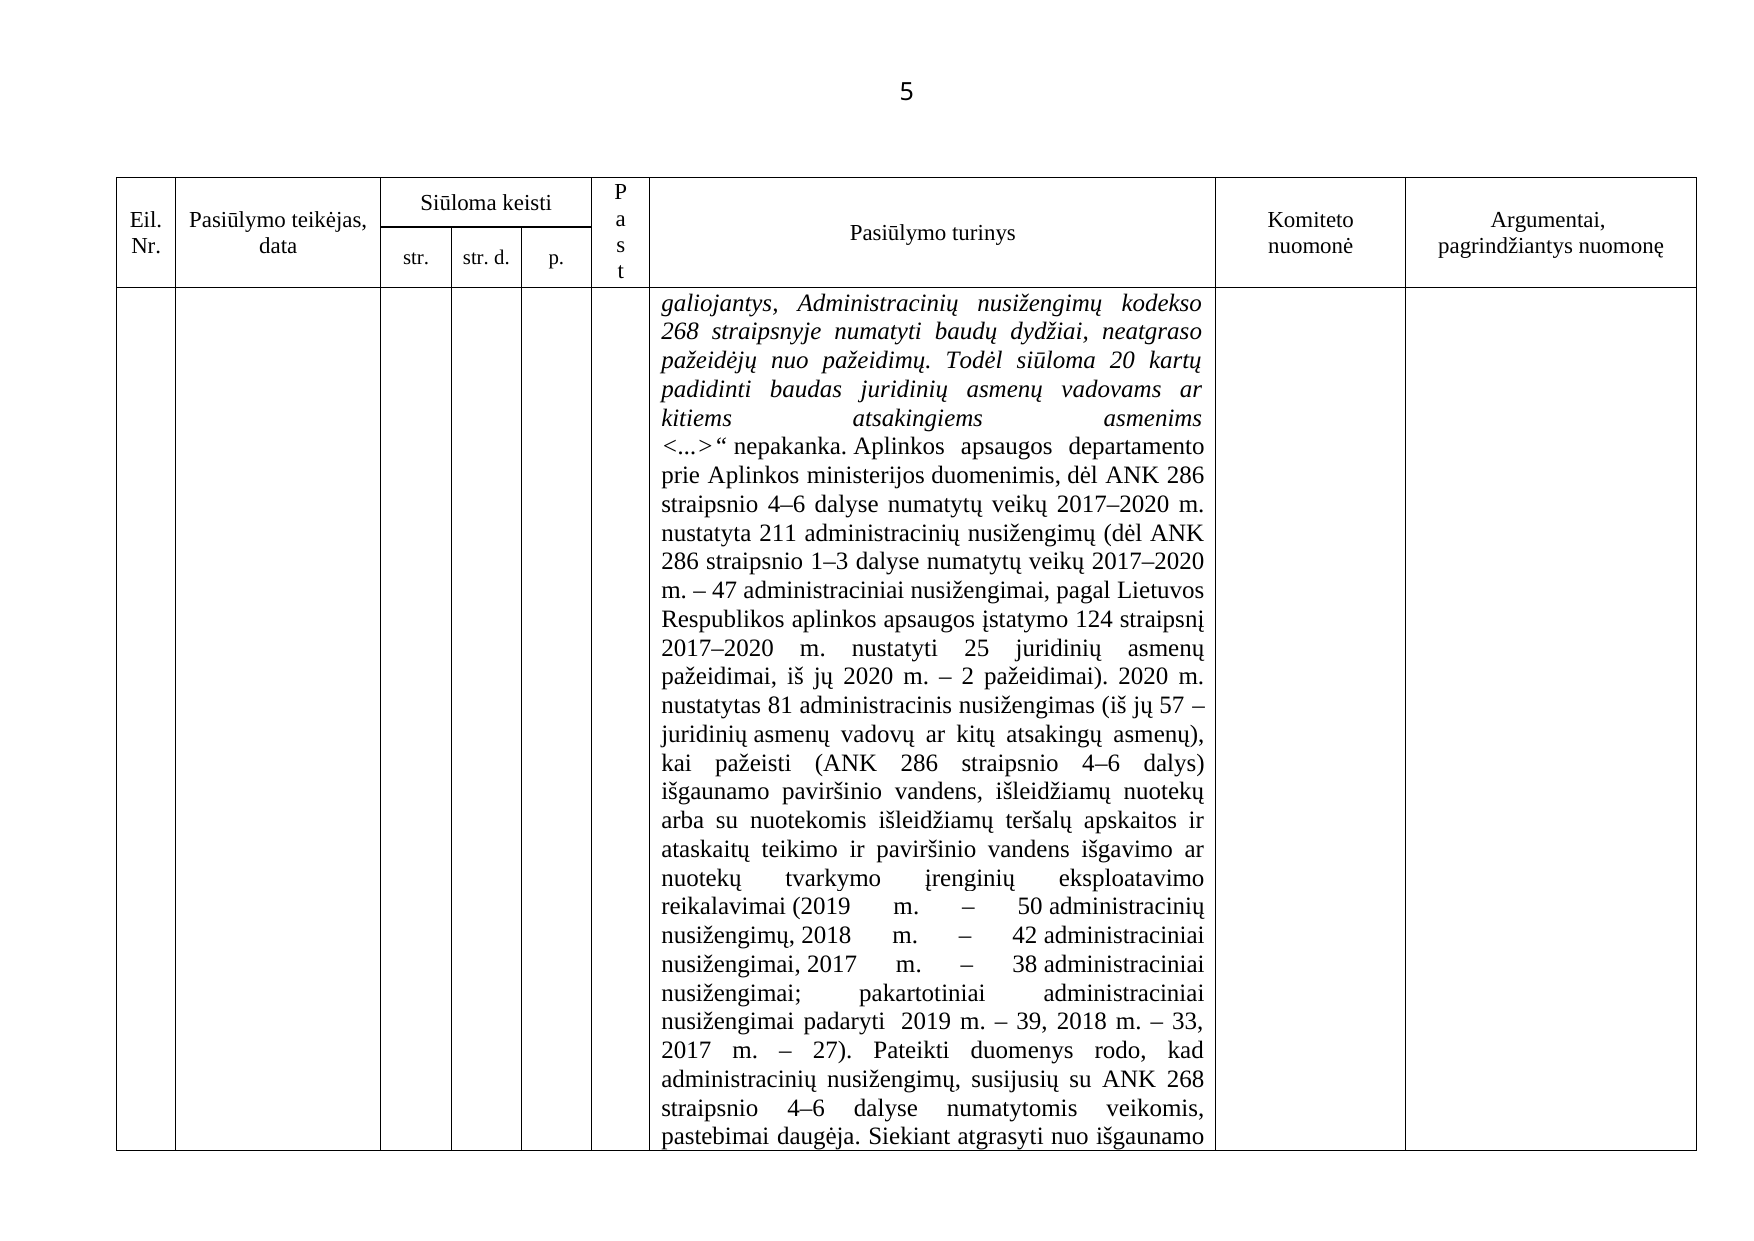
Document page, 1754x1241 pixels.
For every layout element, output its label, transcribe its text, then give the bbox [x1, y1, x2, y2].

table_cell str. [381, 228, 451, 287]
table_cell [592, 288, 649, 1150]
table_cell [176, 288, 380, 1150]
table_header Pasiūlymo turinys [650, 178, 1215, 287]
table_header Siūloma keisti [381, 178, 591, 226]
table_cell [452, 288, 521, 1150]
table_header Argumentai, pagrindžiantys nuomonę [1406, 178, 1696, 287]
table_cell galiojantys, Administracinių nusižengimų kodekso 268 straipsnyje numatyti baudų dydžiai, neatgraso pažeidėjų nuo pažeidimų. Todėl siūloma 20 kartų padidinti baudas juridinių asmenų vadovams ar kitiems atsakingiems asmenims <...>“ nepakanka. Aplinkos apsaugos departamento prie Aplinkos ministerijos duomenimis, dėl ANK 286 straipsnio 4–6 dalyse numatytų veikų 2017–2020 m. nustatyta 211 administracinių nusižengimų (dėl ANK 286 straipsnio 1–3 dalyse numatytų veikų 2017–2020 m. – 47 administraciniai nusižengimai, pagal Lietuvos Respublikos aplinkos apsaugos įstatymo 124 straipsnį 2017–2020 m. nustatyti 25 juridinių asmenų pažeidimai, iš jų 2020 m. – 2 pažeidimai). 2020 m. nustatytas 81 administracinis nusižengimas (iš jų 57 – juridinių asmenų vadovų ar kitų atsakingų asmenų), kai pažeisti (ANK 286 straipsnio 4–6 dalys) išgaunamo paviršinio vandens, išleidžiamų nuotekų arba su nuotekomis išleidžiamų teršalų apskaitos ir ataskaitų teikimo ir paviršinio vandens išgavimo ar nuotekų tvarkymo įrenginių eksploatavimo reikalavimai (2019 m. – 50 administracinių nusižengimų, 2018 m. – 42 administraciniai nusižengimai, 2017 m. – 38 administraciniai nusižengimai; pakartotiniai administraciniai nusižengimai padaryti 2019 m. – 39, 2018 m. – 33, 2017 m. – 27). Pateikti duomenys rodo, kad administracinių nusižengimų, susijusių su ANK 268 straipsnio 4–6 dalyse numatytomis veikomis, pastebimai daugėja. Siekiant atgrasyti nuo išgaunamo [650, 288, 1215, 1150]
table_cell [381, 288, 451, 1150]
table_cell [522, 288, 591, 1150]
table_header Komiteto nuomonė [1216, 178, 1405, 287]
table_cell p. [522, 228, 591, 287]
table_cell [117, 288, 175, 1150]
table_header Eil. Nr. [117, 178, 175, 287]
table_header Pastabos [592, 178, 649, 287]
table_cell [1406, 288, 1696, 1150]
table_header Pasiūlymo teikėjas, data [176, 178, 380, 287]
table_cell str. d. [452, 228, 521, 287]
table_cell [1216, 288, 1405, 1150]
